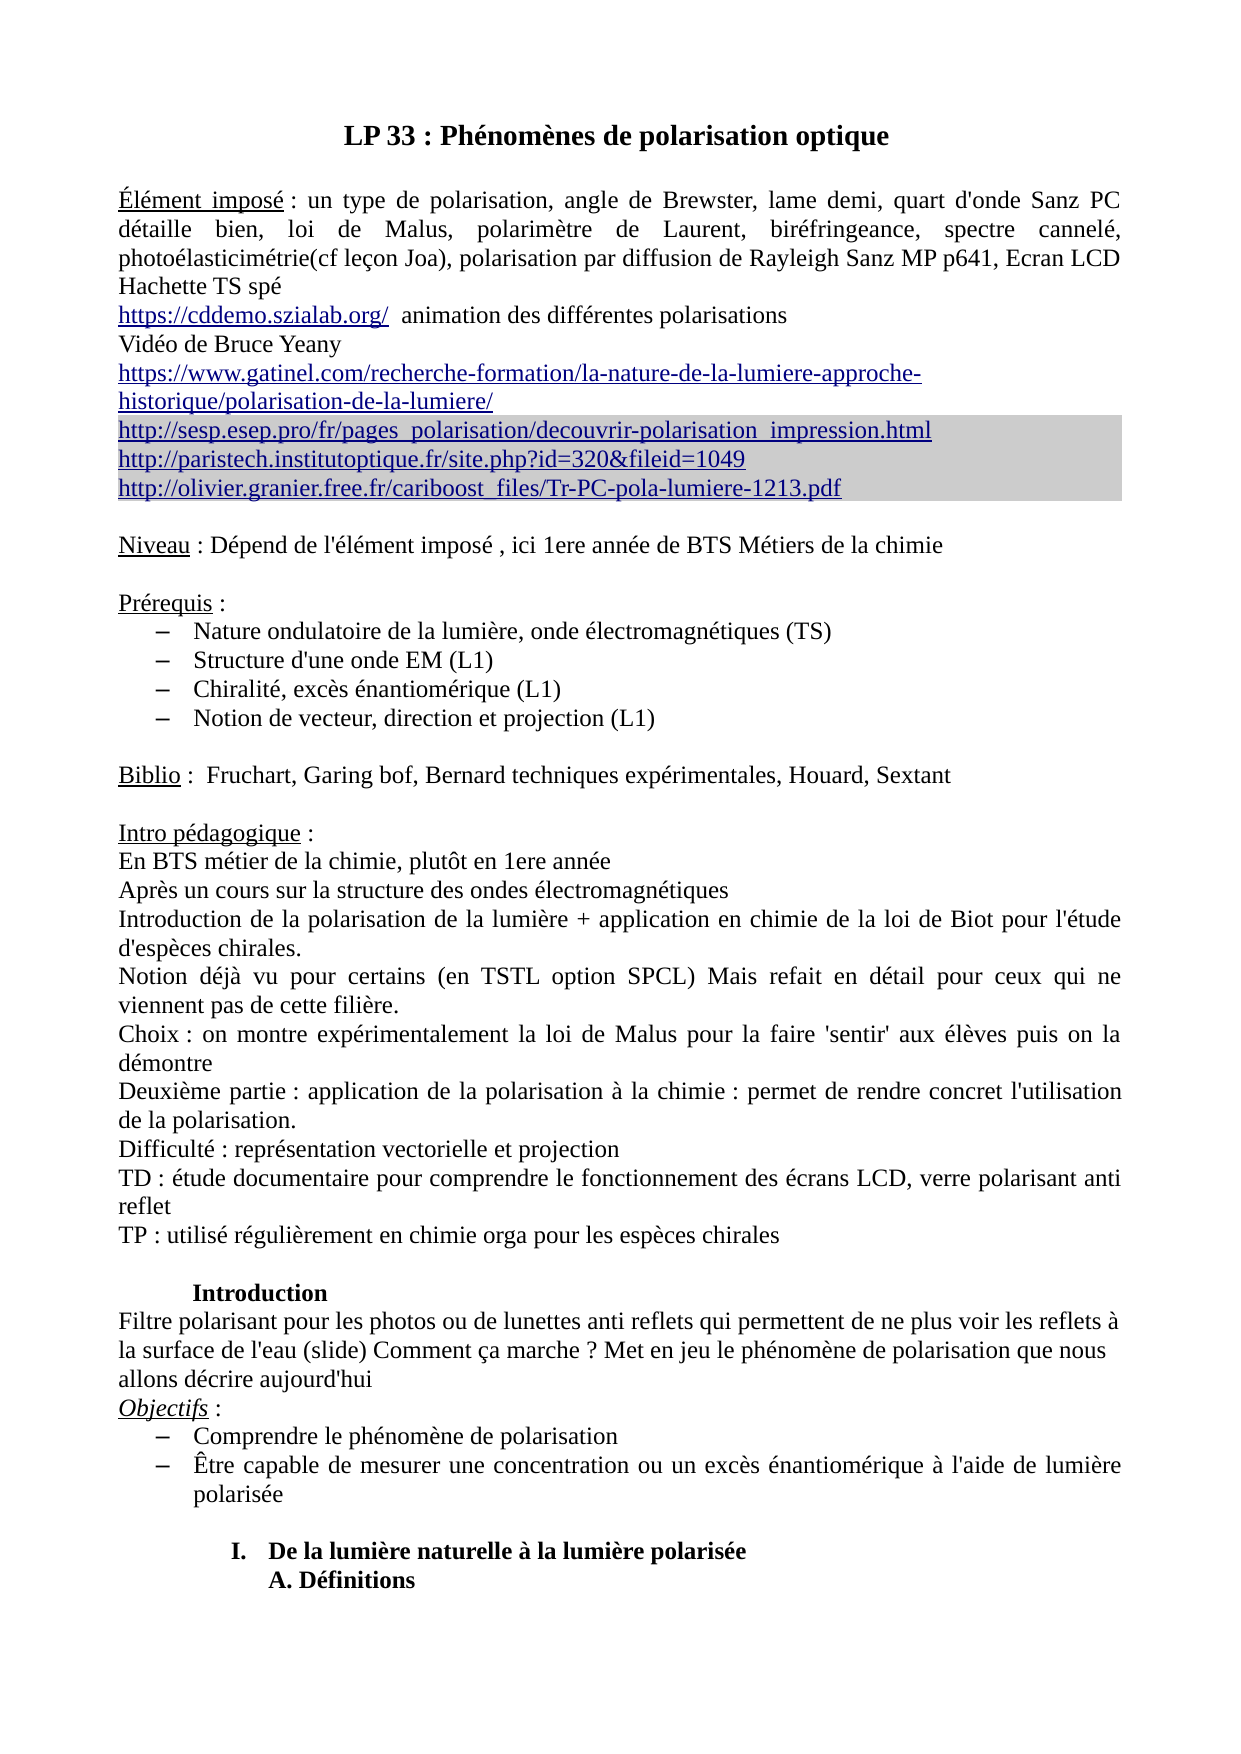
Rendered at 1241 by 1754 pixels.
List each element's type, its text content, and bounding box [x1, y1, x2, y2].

text http://sesp.esep.pro/fr/pages_polarisation/decouvrir-polarisation_impression.html [118, 415, 1122, 444]
list Nature ondulatoire de la lumière, onde électromagnétiques (TS) [156, 616, 1122, 645]
list Structure d'une onde EM (L1) [156, 645, 1122, 674]
text TP : utilisé régulièrement en chimie orga pour les espèces chirales [118, 1220, 1122, 1249]
text Niveau : Dépend de l'élément imposé , ici 1ere année de BTS Métiers de la chimie [118, 530, 1122, 559]
text Deuxième partie : application de la polarisation à la chimie : permet de rendre concret l'utilisation de la polarisation. [118, 1076, 1122, 1134]
text Notion déjà vu pour certains (en TSTL option SPCL) Mais refait en détail pour ceux qui ne viennent pas de cette filière. [118, 961, 1122, 1019]
text https://cddemo.szialab.org/ animation des différentes polarisations [118, 300, 1122, 329]
text Introduction de la polarisation de la lumière + application en chimie de la loi de Biot pour l'étude d'espèces chirales. [118, 904, 1122, 961]
text LP 33 : Phénomènes de polarisation optique [118, 118, 1122, 152]
text En BTS métier de la chimie, plutôt en 1ere année [118, 846, 1122, 875]
text http://olivier.granier.free.fr/cariboost_files/Tr-PC-pola-lumiere-1213.pdf [118, 473, 1122, 501]
text Après un cours sur la structure des ondes électromagnétiques [118, 875, 1122, 904]
text http://paristech.institutoptique.fr/site.php?id=320&fileid=1049 [118, 444, 1122, 473]
text Vidéo de Bruce Yeany [118, 329, 1122, 358]
text Intro pédagogique : [118, 818, 1122, 846]
list De la lumière naturelle à la lumière polarisée [231, 1536, 1122, 1565]
text Filtre polarisant pour les photos ou de lunettes anti reflets qui permettent de ne plus voir les reflets à la surface de l'eau (slide) Comment ça marche ? Met en jeu le phénomène de polarisation que nous allons décrire aujourd'hui [118, 1306, 1122, 1393]
list Comprendre le phénomène de polarisation [156, 1421, 1122, 1450]
text Introduction [118, 1278, 1122, 1306]
text https://www.gatinel.com/recherche-formation/la-nature-de-la-lumiere-approche- historique/polarisation-de-la-lumiere/ [118, 358, 1122, 415]
list Notion de vecteur, direction et projection (L1) [156, 703, 1122, 731]
text Élément imposé : un type de polarisation, angle de Brewster, lame demi, quart d'onde Sanz PC détaille bien, loi de Malus, polarimètre de Laurent, biréfringeance, spectre cannelé, photoélasticimétrie(cf leçon Joa), polarisation par diffusion de Rayleigh Sanz MP p641, Ecran LCD Hachette TS spé [118, 185, 1122, 300]
text Prérequis : [118, 588, 1122, 616]
text Biblio : Fruchart, Garing bof, Bernard techniques expérimentales, Houard, Sextant [118, 760, 1122, 789]
list A. Définitions [231, 1565, 1122, 1594]
text Choix : on montre expérimentalement la loi de Malus pour la faire 'sentir' aux élèves puis on la démontre [118, 1019, 1122, 1076]
text Difficulté : représentation vectorielle et projection [118, 1134, 1122, 1163]
text TD : étude documentaire pour comprendre le fonctionnement des écrans LCD, verre polarisant anti reflet [118, 1163, 1122, 1220]
list Être capable de mesurer une concentration ou un excès énantiomérique à l'aide de lumière polarisée [156, 1450, 1122, 1508]
list Chiralité, excès énantiomérique (L1) [156, 674, 1122, 703]
text Objectifs : [118, 1393, 1122, 1421]
